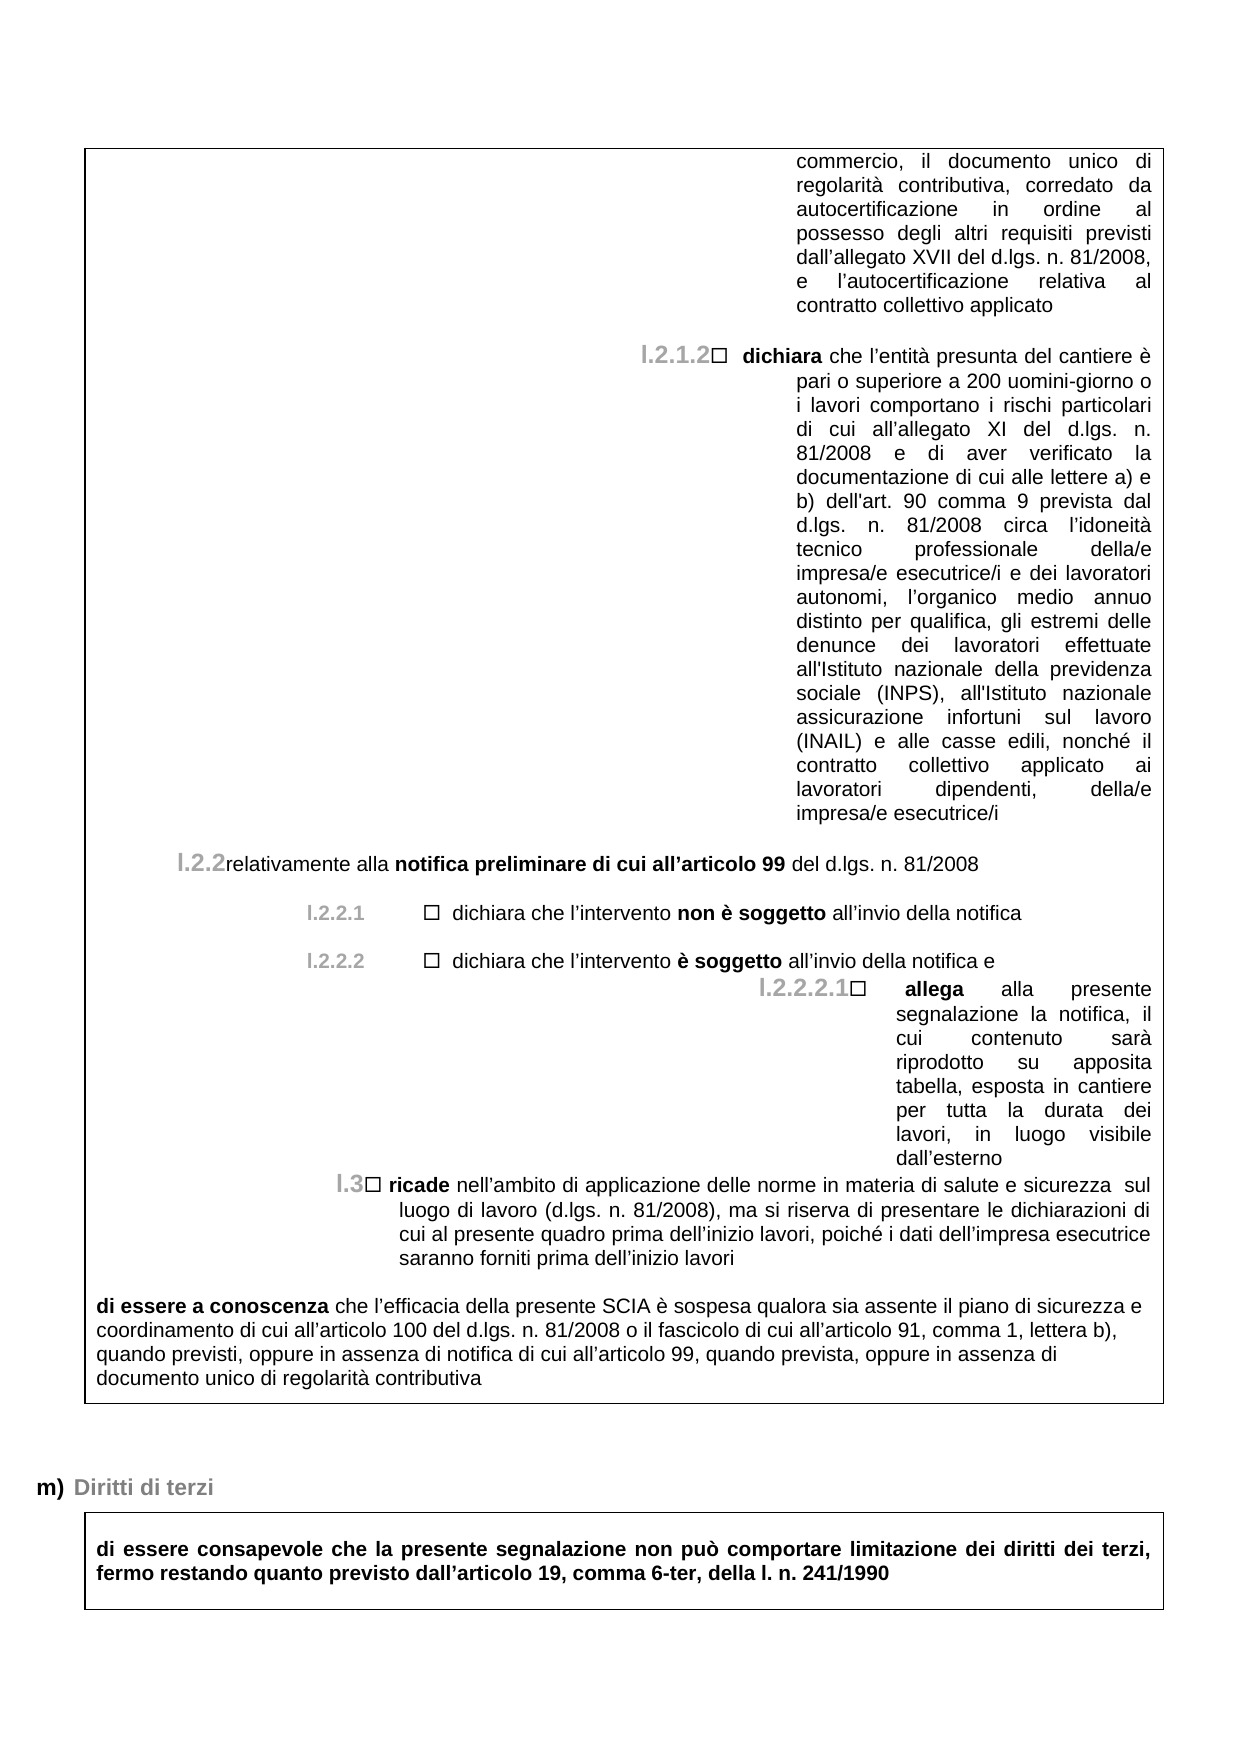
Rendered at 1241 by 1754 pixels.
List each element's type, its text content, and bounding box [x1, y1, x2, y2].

list Diritti di terzi [36, 1473, 1122, 1500]
table_header di essere consapevole che la presente segnalazione non può comportare limitazione dei diritti dei terzi, fermo restando quanto previsto dall’articolo 19, comma 6-ter, della l. n. 241/1990 [86, 1513, 1163, 1609]
table_header che l’intervento:  non ricade nell’ambito di applicazione delle norme in materia di salute e sicurezza sul luogo di lavoro ( d.lgs. n. 81/2008)  ricade nell’ambito di applicazione delle norme in materia di salute e sicurezza sul luogo di lavoro (d.lgs. n. 81/2008 ) e pertanto: relativamente alla documentazione delle imprese esecutrici  dichiara che l’entità presunta del cantiere è inferiore a 200 uomini-giorno ed i lavori non comportano i rischi particolari di cui all’allegato XI del d.lgs. n. 81/2008 e di aver verificato il certificato di iscrizione alla Camera di commercio, il documento unico di regolarità contributiva, corredato da autocertificazione in ordine al possesso degli altri requisiti previsti dall’allegato XVII del d.lgs. n. 81/2008, e l’autocertificazione relativa al contratto collettivo applicato  dichiara che l’entità presunta del cantiere è pari o superiore a 200 uomini-giorno o i lavori comportano i rischi particolari di cui all’allegato XI del d.lgs. n. 81/2008 e di aver verificato la documentazione di cui alle lettere a) e b) dell'art. 90 comma 9 prevista dal d.lgs. n. 81/2008 circa l’idoneità tecnico professionale della/e impresa/e esecutrice/i e dei lavoratori autonomi, l’organico medio annuo distinto per qualifica, gli estremi delle denunce dei lavoratori effettuate all'Istituto nazionale della previdenza sociale (INPS), all'Istituto nazionale assicurazione infortuni sul lavoro (INAIL) e alle casse edili, nonché il contratto collettivo applicato ai lavoratori dipendenti, della/e impresa/e esecutrice/i relativamente alla notifica preliminare di cui all’articolo 99 del d.lgs. n. 81/2008 l.2.2.1  dichiara che l’intervento non è soggetto all’invio della notifica l.2.2.2  dichiara che l’intervento è soggetto all’invio della notifica e  allega alla presente segnalazione la notifica, il cui contenuto sarà riprodotto su apposita tabella, esposta in cantiere per tutta la durata dei lavori, in luogo visibile dall’esterno  ricade nell’ambito di applicazione delle norme in materia di salute e sicurezza sul luogo di lavoro (d.lgs. n. 81/2008), ma si riserva di presentare le dichiarazioni di cui al presente quadro prima dell’inizio lavori, poiché i dati dell’impresa esecutrice saranno forniti prima dell’inizio lavori di essere a conoscenza che l’efficacia della presente SCIA è sospesa qualora sia assente il piano di sicurezza e coordinamento di cui all’articolo 100 del d.lgs. n. 81/2008 o il fascicolo di cui all’articolo 91, comma 1, lettera b), quando previsti, oppure in assenza di notifica di cui all’articolo 99, quando prevista, oppure in assenza di documento unico di regolarità contributiva [86, 149, 1163, 1402]
